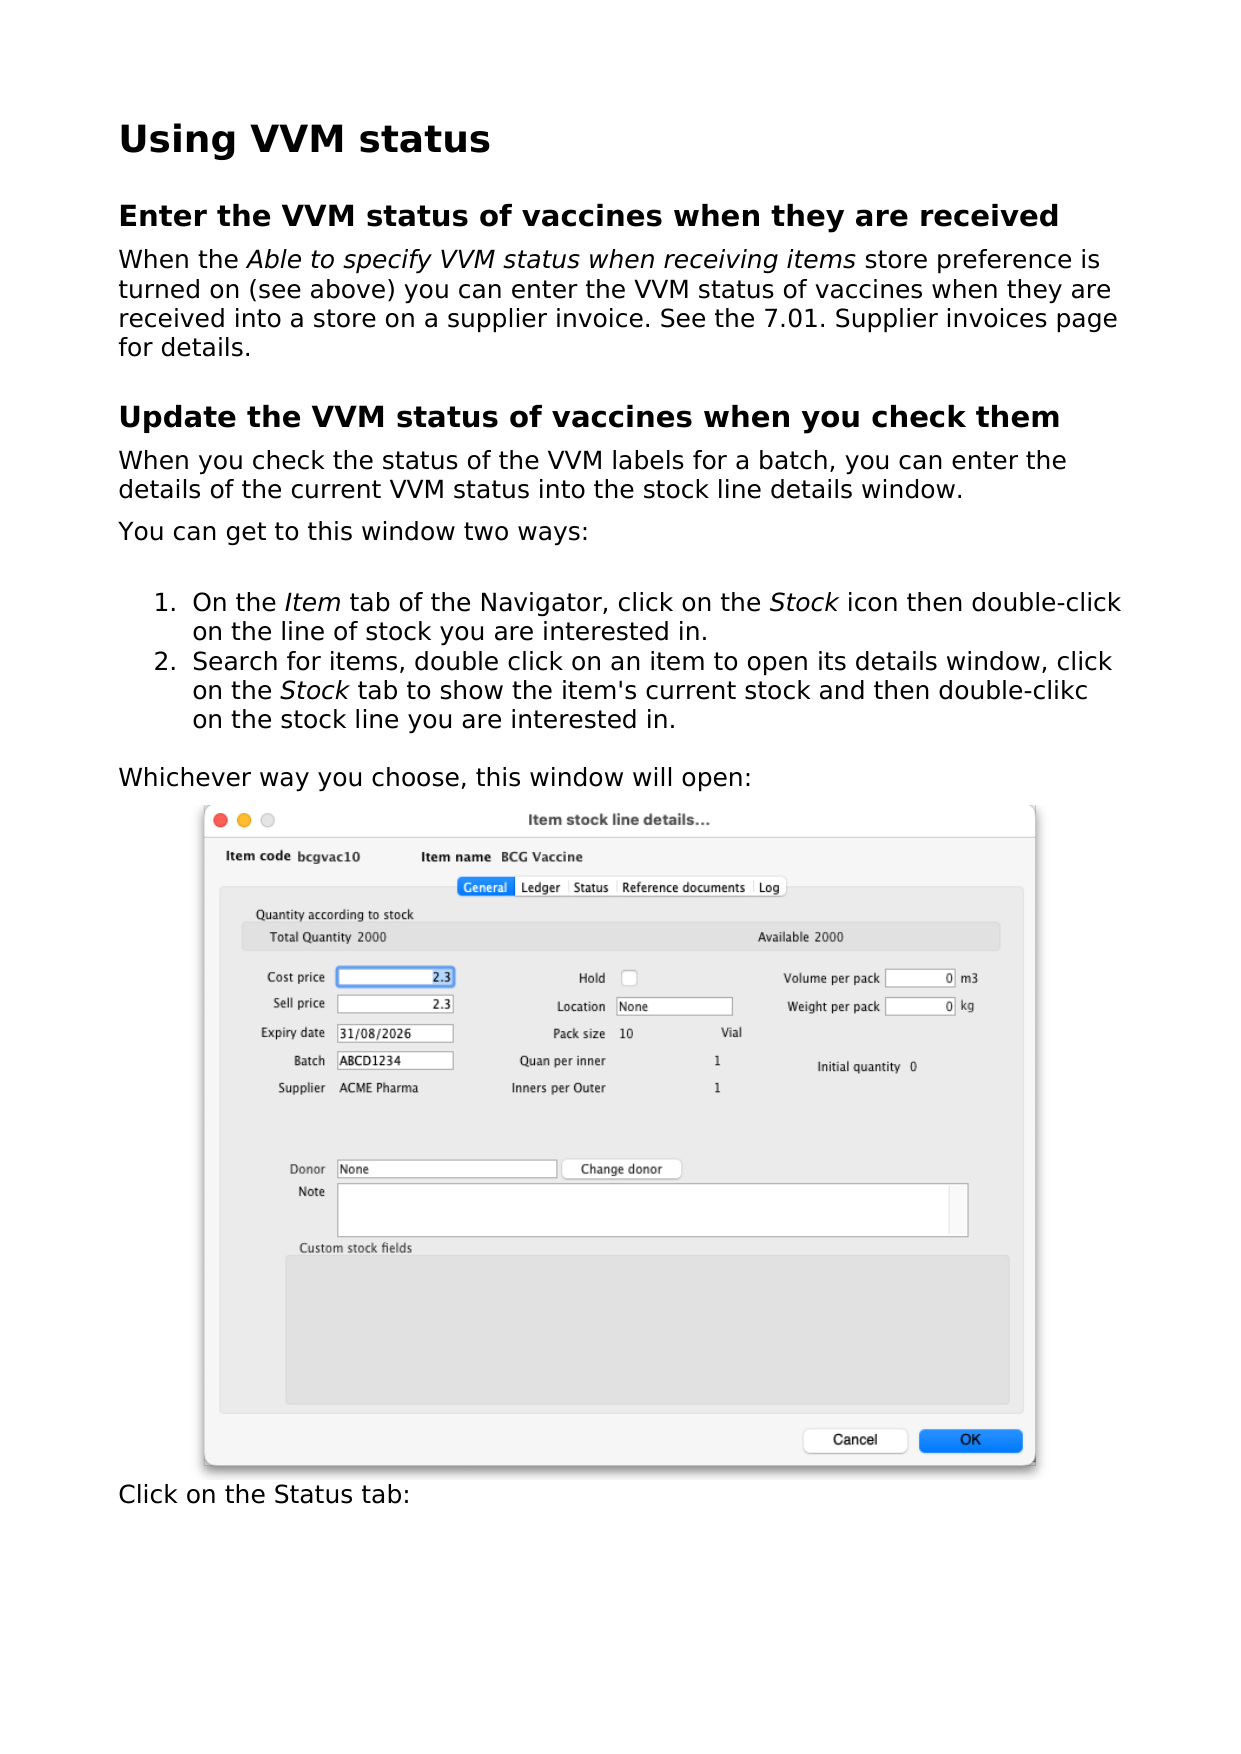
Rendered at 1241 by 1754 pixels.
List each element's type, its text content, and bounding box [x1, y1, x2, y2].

text When the Able to specify VVM status when receiving items store preference is turned on (see above) you can enter the VVM status of vaccines when they are received into a store on a supplier invoice. See the 7.01. Supplier invoices page for details. [118, 246, 1122, 362]
subtitle Using VVM status [118, 118, 1122, 162]
list On the Item tab of the Navigator, click on the Stock icon then double-click on the line of stock you are interested in. [177, 588, 1122, 647]
subtitle Update the VVM status of vaccines when you check them [118, 400, 1122, 434]
text You can get to this window two ways: [118, 517, 1122, 546]
picture [190, 805, 1050, 1480]
subtitle Enter the VVM status of vaccines when they are received [118, 199, 1122, 233]
text Click on the Status tab: [118, 1092, 1122, 1509]
text When you check the status of the VVM labels for a batch, you can enter the details of the current VVM status into the stock line details window. [118, 446, 1122, 505]
text Whichever way you choose, this window will open: [118, 764, 1122, 793]
list Search for items, double click on an item to open its details window, click on the Stock tab to show the item's current stock and then double-clikc on the stock line you are interested in. [177, 647, 1122, 734]
